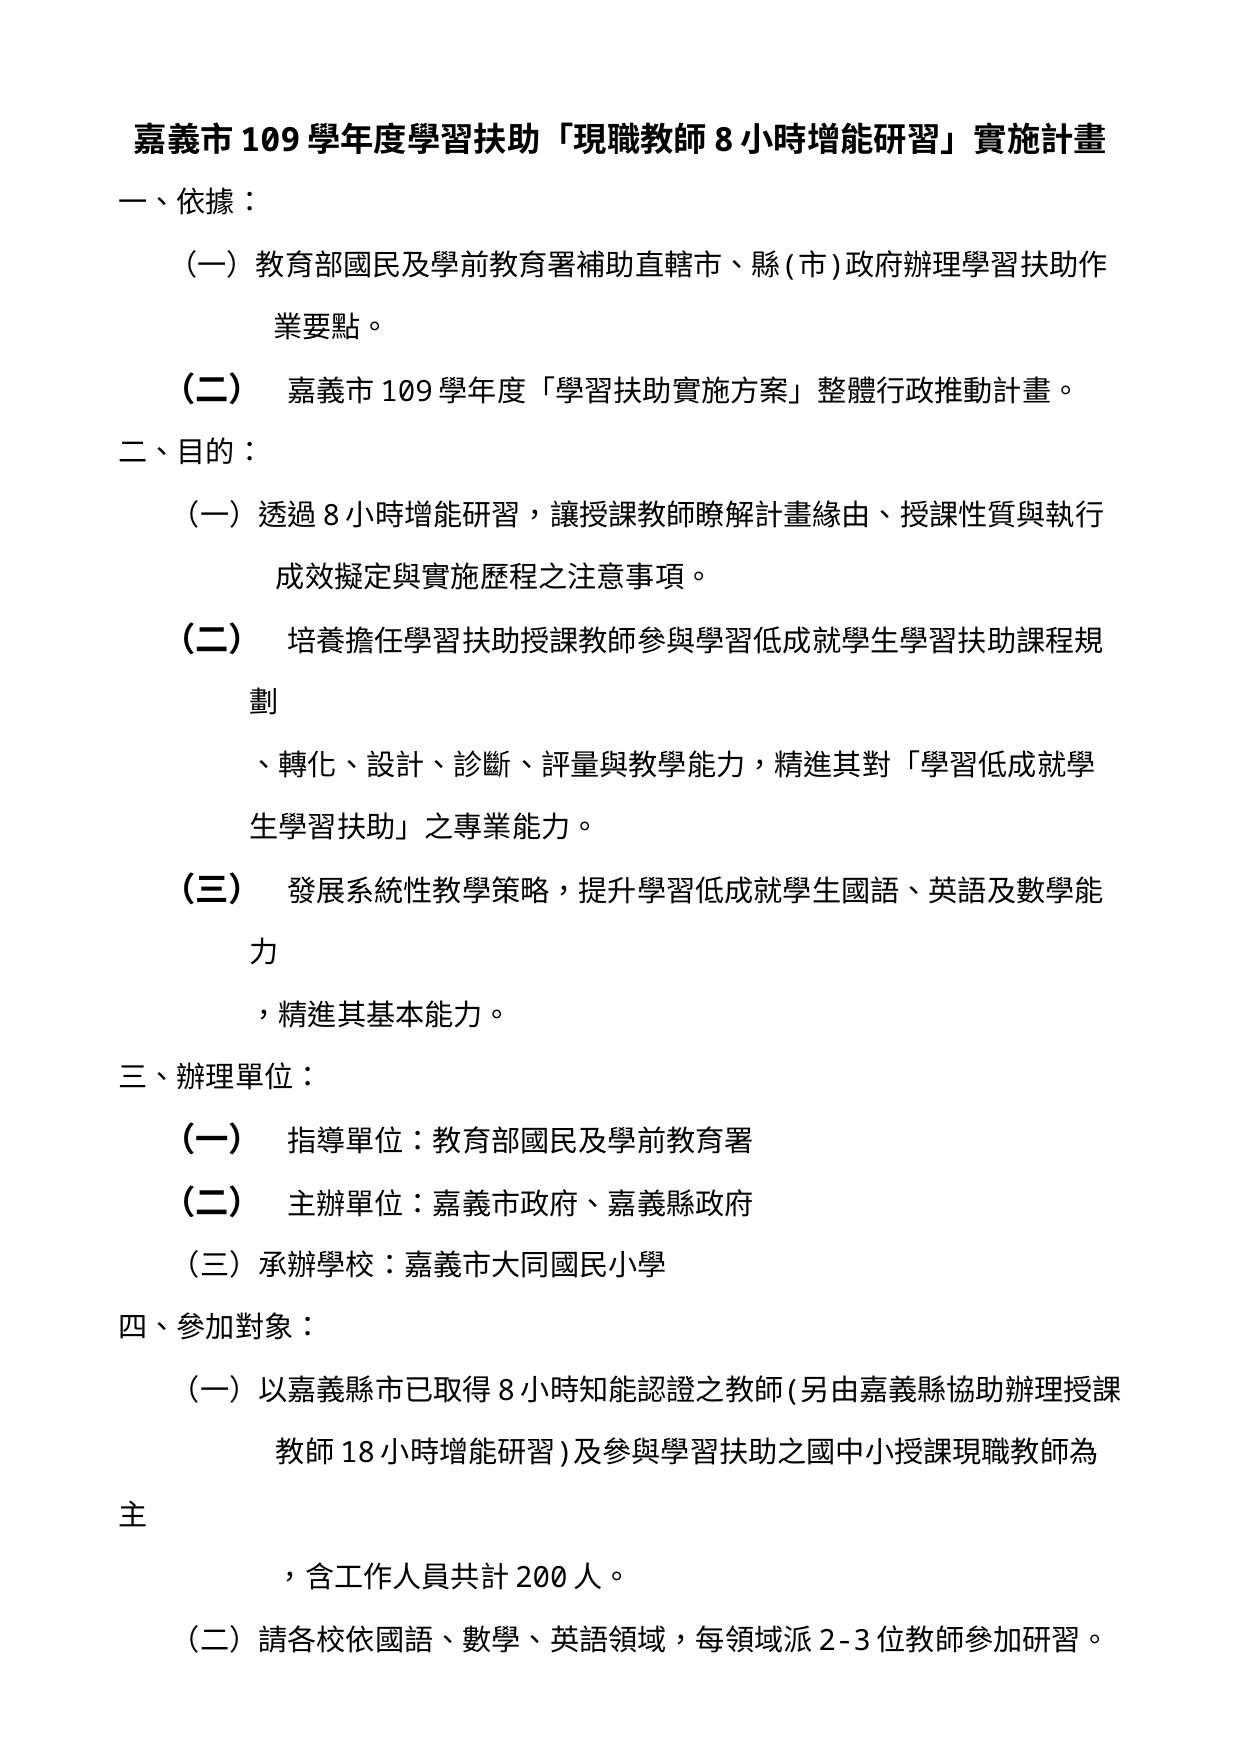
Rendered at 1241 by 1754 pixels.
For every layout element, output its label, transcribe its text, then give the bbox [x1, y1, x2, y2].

text 一、依據： [118, 158, 1122, 221]
text 教師18小時增能研習)及參與學習扶助之國中小授課現職教師為主 [118, 1408, 1122, 1533]
text 成效擬定與實施歷程之注意事項。 [118, 533, 1122, 596]
text （三）承辦學校：嘉義市大同國民小學 [118, 1221, 1122, 1283]
list 發展系統性教學策略，提升學習低成就學生國語、英語及數學能力 [162, 846, 1122, 971]
text 三、辦理單位： [118, 1033, 1122, 1096]
text 業要點。 [168, 283, 1122, 346]
text （一）教育部國民及學前教育署補助直轄市、縣(市)政府辦理學習扶助作 [168, 221, 1122, 283]
list 指導單位：教育部國民及學前教育署 [162, 1096, 1122, 1158]
list 主辦單位：嘉義市政府、嘉義縣政府 [162, 1158, 1122, 1221]
text 四、參加對象： [118, 1283, 1122, 1346]
text 、轉化、設計、診斷、評量與教學能力，精進其對「學習低成就學生學習扶助」之專業能力。 [249, 721, 1122, 846]
text ，精進其基本能力。 [249, 971, 1122, 1033]
text （一）以嘉義縣市已取得8小時知能認證之教師(另由嘉義縣協助辦理授課 [118, 1346, 1122, 1408]
text 嘉義市109學年度學習扶助「現職教師8小時增能研習」實施計畫 [118, 96, 1122, 158]
text 二、目的： [118, 408, 1122, 471]
text （一）透過8小時增能研習，讓授課教師瞭解計畫緣由、授課性質與執行 [118, 471, 1122, 533]
text （二）請各校依國語、數學、英語領域，每領域派2-3位教師參加研習。 [118, 1596, 1122, 1658]
list 培養擔任學習扶助授課教師參與學習低成就學生學習扶助課程規劃 [162, 596, 1122, 721]
list 嘉義市109學年度「學習扶助實施方案」整體行政推動計畫。 [162, 346, 1122, 408]
text ，含工作人員共計200人。 [118, 1533, 1122, 1596]
